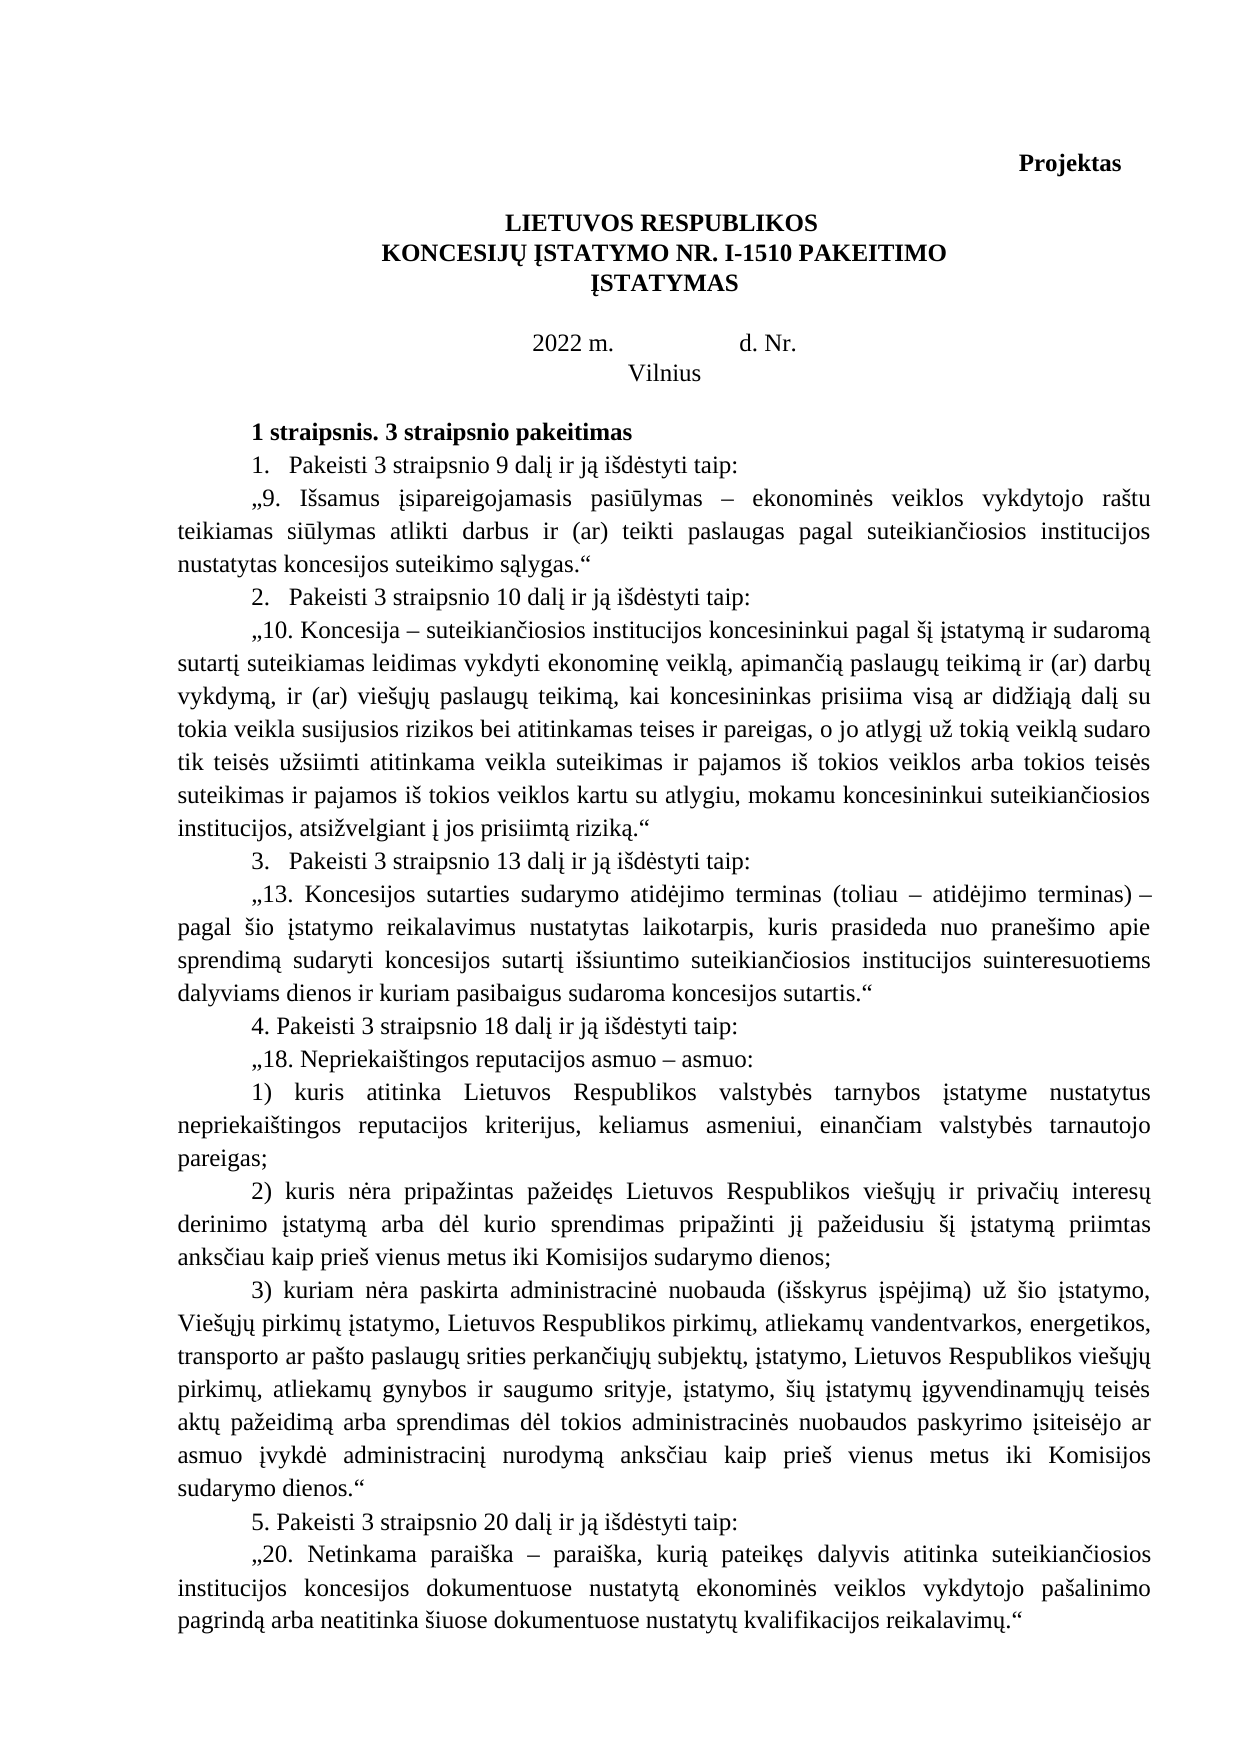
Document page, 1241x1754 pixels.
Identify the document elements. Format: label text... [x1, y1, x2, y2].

text 2022 m. d. Nr. [177, 327, 1152, 357]
text Projektas [717, 147, 1152, 177]
text 1 straipsnis. 3 straipsnio pakeitimas [177, 417, 1152, 446]
text 3. Pakeisti 3 straipsnio 13 dalį ir ją išdėstyti taip: [251, 846, 1152, 875]
text 1. Pakeisti 3 straipsnio 9 dalį ir ją išdėstyti taip: [251, 450, 1152, 479]
text 3) kuriam nėra paskirta administracinė nuobauda (išskyrus įspėjimą) už šio įstatymo, Viešųjų pirkimų įstatymo, Lietuvos Respublikos pirkimų, atliekamų vandentvarkos, energetikos, transporto ar pašto paslaugų srities perkančiųjų subjektų, įstatymo, Lietuvos Respublikos viešųjų pirkimų, atliekamų gynybos ir saugumo srityje, įstatymo, šių įstatymų įgyvendinamųjų teisės aktų pažeidimą arba sprendimas dėl tokios administracinės nuobaudos paskyrimo įsiteisėjo ar asmuo įvykdė administracinį nurodymą anksčiau kaip prieš vienus metus iki Komisijos sudarymo dienos.“ [177, 1275, 1152, 1502]
text 1) kuris atitinka Lietuvos Respublikos valstybės tarnybos įstatyme nustatytus nepriekaištingos reputacijos kriterijus, keliamus asmeniui, einančiam valstybės tarnautojo pareigas; [177, 1077, 1152, 1172]
text KONCESIJŲ ĮSTATYMO NR. I-1510 PAKEITIMO [177, 237, 1152, 267]
text „20. Netinkama paraiška – paraiška, kurią pateikęs dalyvis atitinka suteikiančiosios institucijos koncesijos dokumentuose nustatytą ekonominės veiklos vykdytojo pašalinimo pagrindą arba neatitinka šiuose dokumentuose nustatytų kvalifikacijos reikalavimų.“ [177, 1539, 1152, 1634]
text ĮSTATYMAS [177, 267, 1152, 297]
text Vilnius [177, 357, 1152, 387]
text „18. Nepriekaištingos reputacijos asmuo – asmuo: [177, 1044, 1152, 1073]
text „9. Išsamus įsipareigojamasis pasiūlymas – ekonominės veiklos vykdytojo raštu teikiamas siūlymas atlikti darbus ir (ar) teikti paslaugas pagal suteikiančiosios institucijos nustatytas koncesijos suteikimo sąlygas.“ [177, 483, 1152, 578]
text 2) kuris nėra pripažintas pažeidęs Lietuvos Respublikos viešųjų ir privačių interesų derinimo įstatymą arba dėl kurio sprendimas pripažinti jį pažeidusiu šį įstatymą priimtas anksčiau kaip prieš vienus metus iki Komisijos sudarymo dienos; [177, 1176, 1152, 1271]
text LIETUVOS RESPUBLIKOS [177, 207, 1152, 237]
text 4. Pakeisti 3 straipsnio 18 dalį ir ją išdėstyti taip: [177, 1011, 1152, 1040]
text 2. Pakeisti 3 straipsnio 10 dalį ir ją išdėstyti taip: [251, 582, 1152, 611]
text „13. Koncesijos sutarties sudarymo atidėjimo terminas (toliau – atidėjimo terminas) – pagal šio įstatymo reikalavimus nustatytas laikotarpis, kuris prasideda nuo pranešimo apie sprendimą sudaryti koncesijos sutartį išsiuntimo suteikiančiosios institucijos suinteresuotiems dalyviams dienos ir kuriam pasibaigus sudaroma koncesijos sutartis.“ [177, 879, 1152, 1007]
text „10. Koncesija – suteikiančiosios institucijos koncesininkui pagal šį įstatymą ir sudaromą sutartį suteikiamas leidimas vykdyti ekonominę veiklą, apimančią paslaugų teikimą ir (ar) darbų vykdymą, ir (ar) viešųjų paslaugų teikimą, kai koncesininkas prisiima visą ar didžiąją dalį su tokia veikla susijusios rizikos bei atitinkamas teises ir pareigas, o jo atlygį už tokią veiklą sudaro tik teisės užsiimti atitinkama veikla suteikimas ir pajamos iš tokios veiklos arba tokios teisės suteikimas ir pajamos iš tokios veiklos kartu su atlygiu, mokamu koncesininkui suteikiančiosios institucijos, atsižvelgiant į jos prisiimtą riziką.“ [177, 615, 1152, 842]
text 5. Pakeisti 3 straipsnio 20 dalį ir ją išdėstyti taip: [177, 1507, 1152, 1535]
